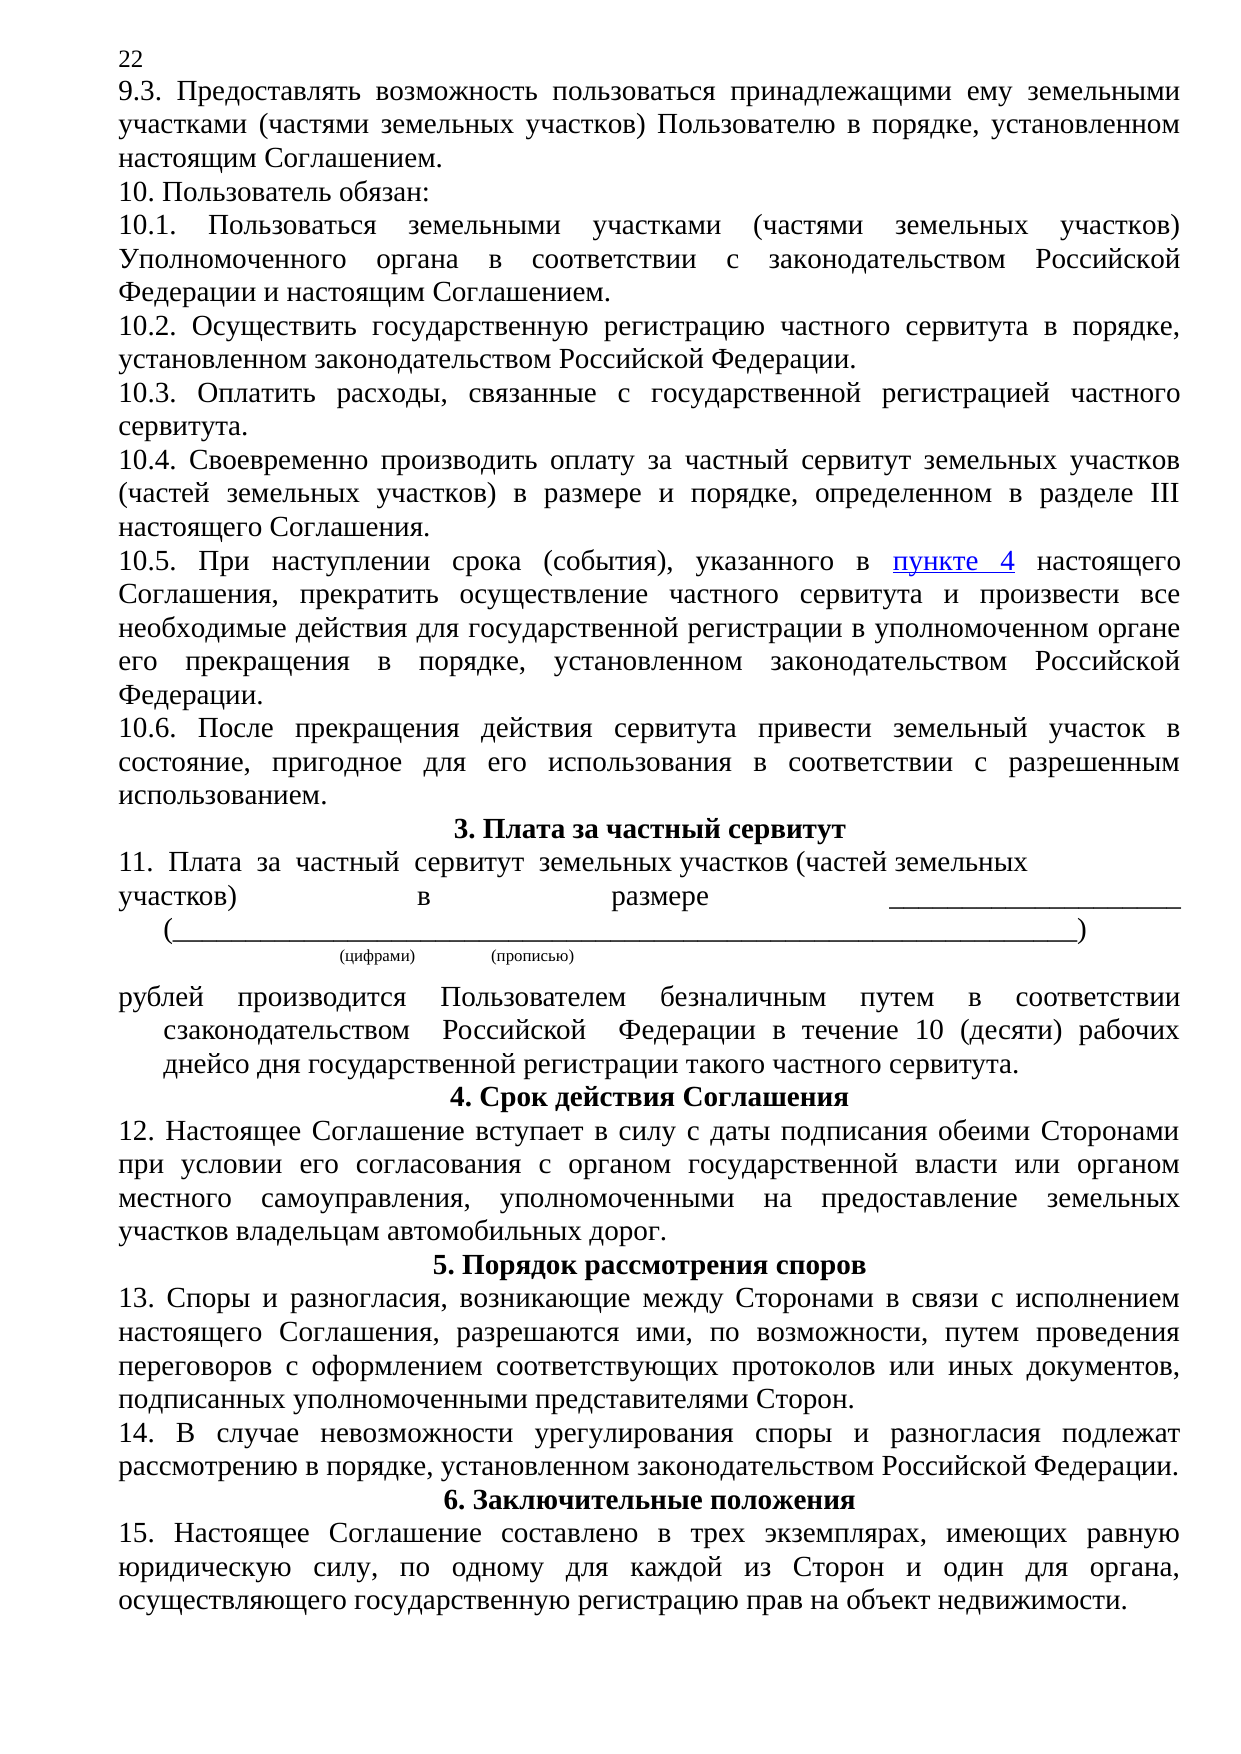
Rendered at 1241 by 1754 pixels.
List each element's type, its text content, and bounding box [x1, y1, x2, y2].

text 9.3. Предоставлять возможность пользоваться принадлежащими ему земельными участками (частями земельных участков) Пользователю в порядке, установленном настоящим Соглашением. [118, 73, 1181, 174]
subtitle 11. Плата за частный сервитут земельных участков (частей земельных [118, 844, 1181, 878]
subtitle 6. Заключительные положения [118, 1482, 1181, 1515]
text 10. Пользователь обязан: [118, 174, 1181, 207]
subtitle 3. Плата за частный сервитут [118, 811, 1181, 844]
subtitle (цифрами) (прописью) [266, 945, 1181, 979]
text 10.4. Своевременно производить оплату за частный сервитут земельных участков (частей земельных участков) в размере и порядке, определенном в разделе III настоящего Соглашения. [118, 442, 1181, 543]
text 10.5. При наступлении срока (события), указанного в пункте 4 настоящего Соглашения, прекратить осуществление частного сервитута и произвести все необходимые действия для государственной регистрации в уполномоченном органе его прекращения в порядке, установленном законодательством Российской Федерации. [118, 543, 1181, 710]
subtitle 4. Срок действия Соглашения [118, 1079, 1181, 1113]
text 10.1. Пользоваться земельными участками (частями земельных участков) Уполномоченного органа в соответствии с законодательством Российской Федерации и настоящим Соглашением. [118, 207, 1181, 308]
text 13. Споры и разногласия, возникающие между Сторонами в связи с исполнением настоящего Соглашения, разрешаются ими, по возможности, путем проведения переговоров с оформлением соответствующих протоколов или иных документов, подписанных уполномоченными представителями Сторон. [118, 1281, 1181, 1415]
text 10.3. Оплатить расходы, связанные с государственной регистрацией частного сервитута. [118, 375, 1181, 442]
subtitle участков) в размере ____________________ (______________________________________________________________) [118, 878, 1181, 945]
text 12. Настоящее Соглашение вступает в силу с даты подписания обеими Сторонами при условии его согласования с органом государственной власти или органом местного самоуправления, уполномоченными на предоставление земельных участков владельцам автомобильных дорог. [118, 1113, 1181, 1247]
text 15. Настоящее Соглашение составлено в трех экземплярах, имеющих равную юридическую силу, по одному для каждой из Сторон и один для органа, осуществляющего государственную регистрацию прав на объект недвижимости. [118, 1515, 1181, 1616]
text 14. В случае невозможности урегулирования споры и разногласия подлежат рассмотрению в порядке, установленном законодательством Российской Федерации. [118, 1415, 1181, 1482]
text 10.6. После прекращения действия сервитута привести земельный участок в состояние, пригодное для его использования в соответствии с разрешенным использованием. [118, 710, 1181, 811]
text 10.2. Осуществить государственную регистрацию частного сервитута в порядке, установленном законодательством Российской Федерации. [118, 308, 1181, 375]
subtitle 5. Порядок рассмотрения споров [118, 1247, 1181, 1281]
subtitle рублей производится Пользователем безналичным путем в соответствии сзаконодательством Российской Федерации в течение 10 (десяти) рабочих днейсо дня государственной регистрации такого частного сервитута. [118, 979, 1181, 1079]
